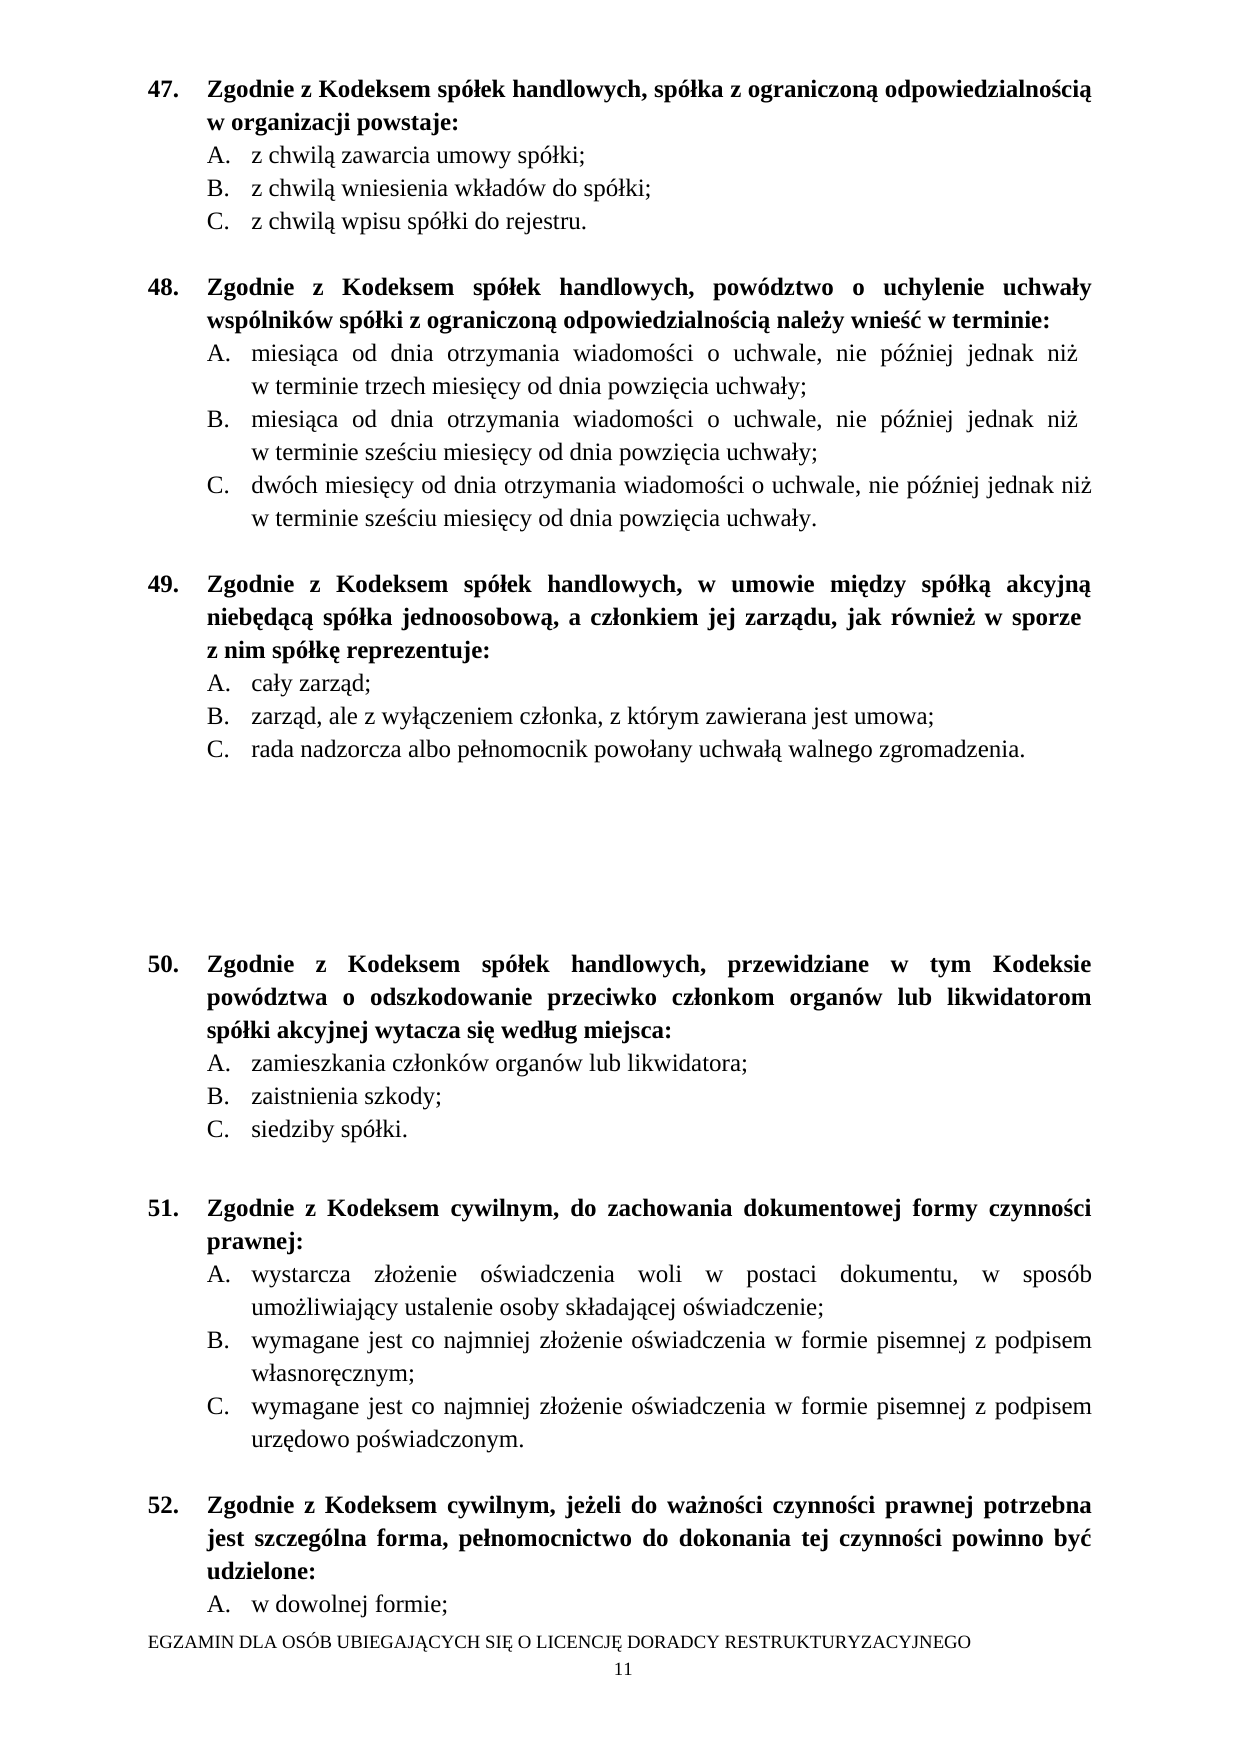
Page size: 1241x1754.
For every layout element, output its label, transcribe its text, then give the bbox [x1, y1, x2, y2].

text C. siedziby spółki. [207, 1114, 1093, 1143]
text 49. Zgodnie z Kodeksem spółek handlowych, w umowie między spółką akcyjną niebędącą spółka jednoosobową, a członkiem jej zarządu, jak również w sporze z nim spółkę reprezentuje: [148, 569, 1093, 664]
text 48. Zgodnie z Kodeksem spółek handlowych, powództwo o uchylenie uchwały wspólników spółki z ograniczoną odpowiedzialnością należy wnieść w terminie: [148, 272, 1093, 334]
text B. zaistnienia szkody; [207, 1081, 1093, 1110]
text 52. Zgodnie z Kodeksem cywilnym, jeżeli do ważności czynności prawnej potrzebna jest szczególna forma, pełnomocnictwo do dokonania tej czynności powinno być udzielone: [148, 1490, 1093, 1585]
text A. miesiąca od dnia otrzymania wiadomości o uchwale, nie później jednak niż w terminie trzech miesięcy od dnia powzięcia uchwały; [207, 338, 1093, 400]
text C. z chwilą wpisu spółki do rejestru. [207, 206, 1093, 234]
text A. w dowolnej formie; [207, 1589, 1093, 1618]
text C. rada nadzorcza albo pełnomocnik powołany uchwałą walnego zgromadzenia. [207, 734, 1093, 763]
text A. zamieszkania członków organów lub likwidatora; [207, 1048, 1093, 1077]
text 50. Zgodnie z Kodeksem spółek handlowych, przewidziane w tym Kodeksie powództwa o odszkodowanie przeciwko członkom organów lub likwidatorom spółki akcyjnej wytacza się według miejsca: [148, 949, 1093, 1044]
text 51. Zgodnie z Kodeksem cywilnym, do zachowania dokumentowej formy czynności prawnej: [148, 1193, 1093, 1255]
text A. wystarcza złożenie oświadczenia woli w postaci dokumentu, w sposób umożliwiający ustalenie osoby składającej oświadczenie; [207, 1259, 1093, 1321]
text C. wymagane jest co najmniej złożenie oświadczenia w formie pisemnej z podpisem urzędowo poświadczonym. [207, 1391, 1093, 1453]
text C. dwóch miesięcy od dnia otrzymania wiadomości o uchwale, nie później jednak niż w terminie sześciu miesięcy od dnia powzięcia uchwały. [207, 470, 1093, 532]
text A. cały zarząd; [207, 668, 1093, 697]
text 47. Zgodnie z Kodeksem spółek handlowych, spółka z ograniczoną odpowiedzialnością w organizacji powstaje: [148, 74, 1093, 136]
text A. z chwilą zawarcia umowy spółki; [207, 140, 1093, 168]
text B. z chwilą wniesienia wkładów do spółki; [207, 173, 1093, 202]
text B. wymagane jest co najmniej złożenie oświadczenia w formie pisemnej z podpisem własnoręcznym; [207, 1325, 1093, 1387]
text B. zarząd, ale z wyłączeniem członka, z którym zawierana jest umowa; [207, 701, 1093, 730]
text B. miesiąca od dnia otrzymania wiadomości o uchwale, nie później jednak niż w terminie sześciu miesięcy od dnia powzięcia uchwały; [207, 404, 1093, 466]
